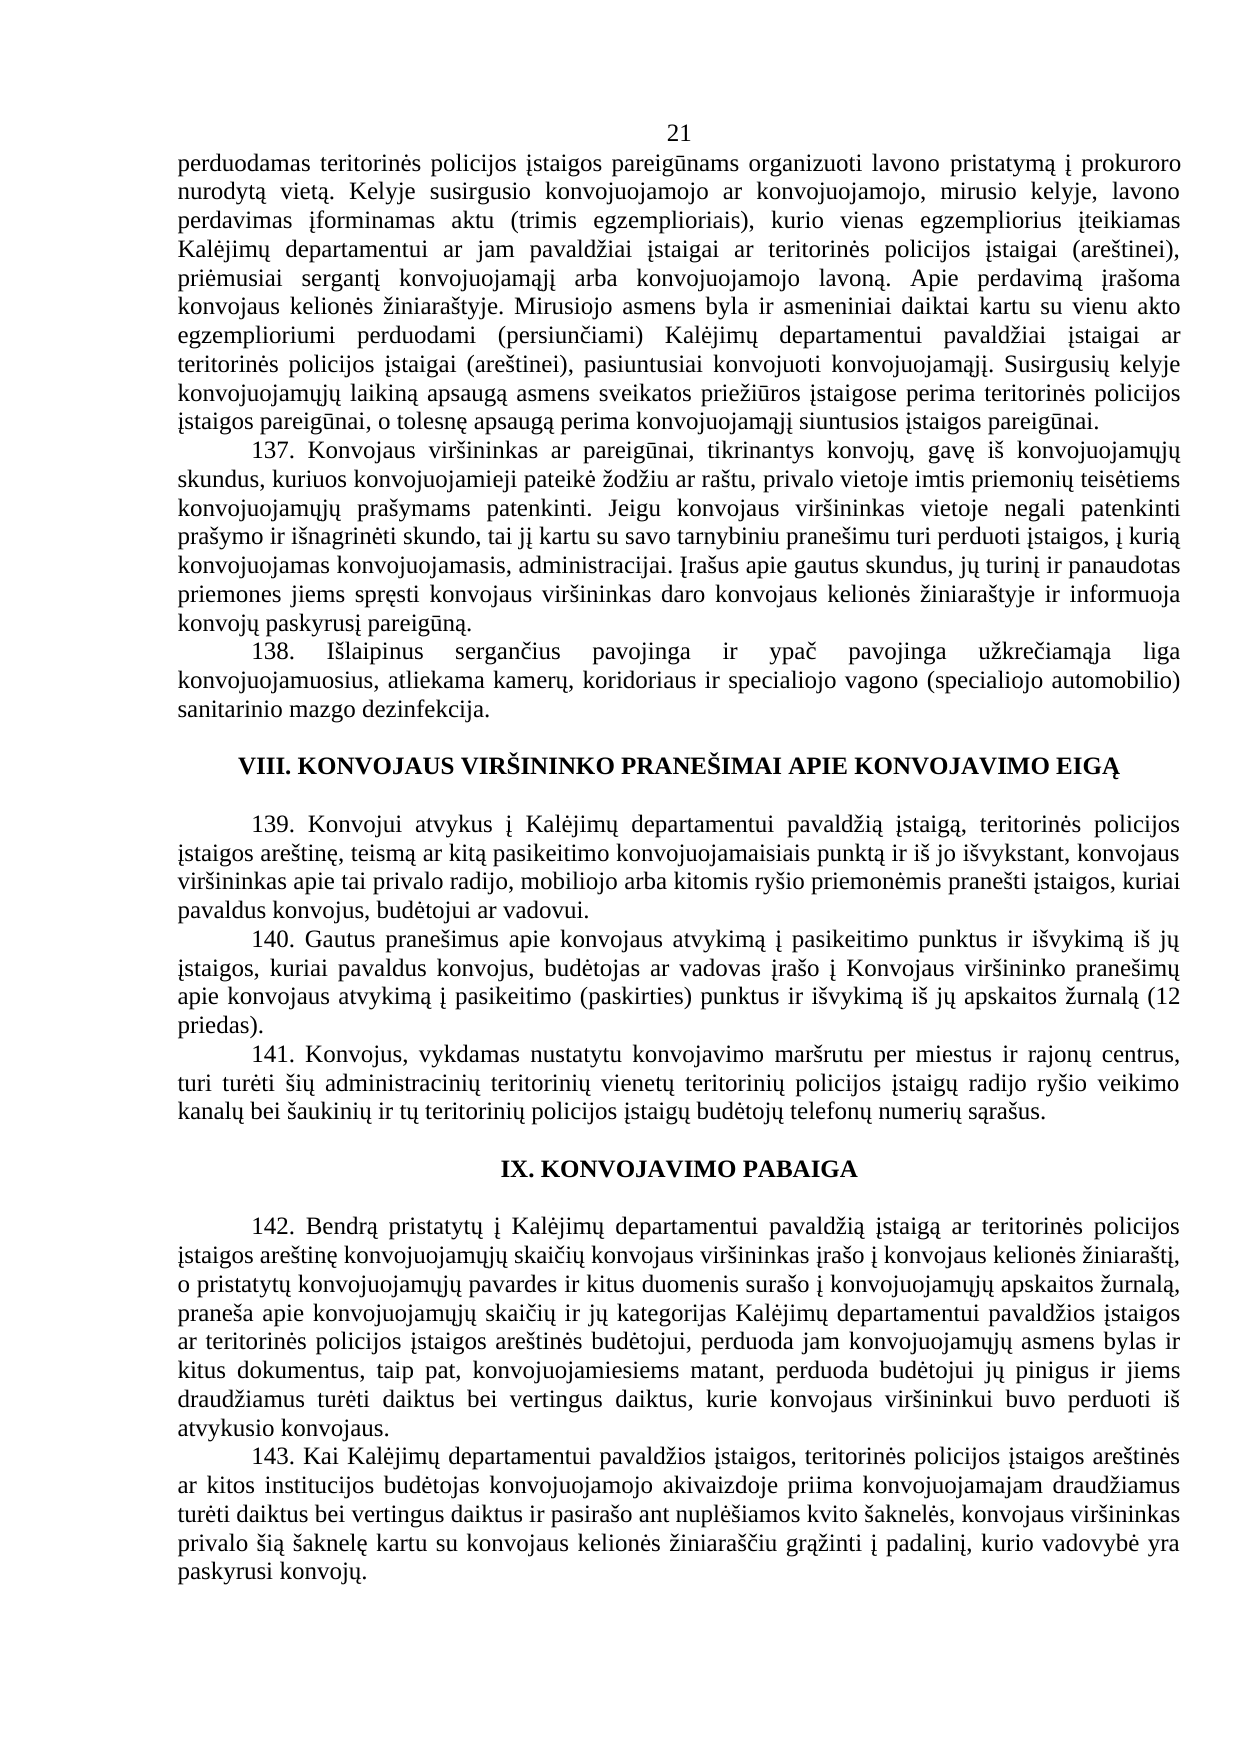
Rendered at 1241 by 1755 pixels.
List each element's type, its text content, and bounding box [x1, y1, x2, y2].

text 140. Gautus pranešimus apie konvojaus atvykimą į pasikeitimo punktus ir išvykimą iš jų įstaigos, kuriai pavaldus konvojus, budėtojas ar vadovas įrašo į Konvojaus viršininko pranešimų apie konvojaus atvykimą į pasikeitimo (paskirties) punktus ir išvykimą iš jų apskaitos žurnalą (12 priedas). [177, 924, 1181, 1039]
text 142. Bendrą pristatytų į Kalėjimų departamentui pavaldžią įstaigą ar teritorinės policijos įstaigos areštinę konvojuojamųjų skaičių konvojaus viršininkas įrašo į konvojaus kelionės žiniaraštį, o pristatytų konvojuojamųjų pavardes ir kitus duomenis surašo į konvojuojamųjų apskaitos žurnalą, praneša apie konvojuojamųjų skaičių ir jų kategorijas Kalėjimų departamentui pavaldžios įstaigos ar teritorinės policijos įstaigos areštinės budėtojui, perduoda jam konvojuojamųjų asmens bylas ir kitus dokumentus, taip pat, konvojuojamiesiems matant, perduoda budėtojui jų pinigus ir jiems draudžiamus turėti daiktus bei vertingus daiktus, kurie konvojaus viršininkui buvo perduoti iš atvykusio konvojaus. [177, 1211, 1181, 1441]
text 143. Kai Kalėjimų departamentui pavaldžios įstaigos, teritorinės policijos įstaigos areštinės ar kitos institucijos budėtojas konvojuojamojo akivaizdoje priima konvojuojamajam draudžiamus turėti daiktus bei vertingus daiktus ir pasirašo ant nuplėšiamos kvito šaknelės, konvojaus viršininkas privalo šią šaknelę kartu su konvojaus kelionės žiniaraščiu grąžinti į padalinį, kurio vadovybė yra paskyrusi konvojų. [177, 1441, 1181, 1585]
text 141. Konvojus, vykdamas nustatytu konvojavimo maršrutu per miestus ir rajonų centrus, turi turėti šių administracinių teritorinių vienetų teritorinių policijos įstaigų radijo ryšio veikimo kanalų bei šaukinių ir tų teritorinių policijos įstaigų budėtojų telefonų numerių sąrašus. [177, 1039, 1181, 1125]
text 137. Konvojaus viršininkas ar pareigūnai, tikrinantys konvojų, gavę iš konvojuojamųjų skundus, kuriuos konvojuojamieji pateikė žodžiu ar raštu, privalo vietoje imtis priemonių teisėtiems konvojuojamųjų prašymams patenkinti. Jeigu konvojaus viršininkas vietoje negali patenkinti prašymo ir išnagrinėti skundo, tai jį kartu su savo tarnybiniu pranešimu turi perduoti įstaigos, į kurią konvojuojamas konvojuojamasis, administracijai. Įrašus apie gautus skundus, jų turinį ir panaudotas priemones jiems spręsti konvojaus viršininkas daro konvojaus kelionės žiniaraštyje ir informuoja konvojų paskyrusį pareigūną. [177, 435, 1181, 636]
text perduodamas teritorinės policijos įstaigos pareigūnams organizuoti lavono pristatymą į prokuroro nurodytą vietą. Kelyje susirgusio konvojuojamojo ar konvojuojamojo, mirusio kelyje, lavono perdavimas įforminamas aktu (trimis egzemplioriais), kurio vienas egzempliorius įteikiamas Kalėjimų departamentui ar jam pavaldžiai įstaigai ar teritorinės policijos įstaigai (areštinei), priėmusiai sergantį konvojuojamąjį arba konvojuojamojo lavoną. Apie perdavimą įrašoma konvojaus kelionės žiniaraštyje. Mirusiojo asmens byla ir asmeniniai daiktai kartu su vienu akto egzemplioriumi perduodami (persiunčiami) Kalėjimų departamentui pavaldžiai įstaigai ar teritorinės policijos įstaigai (areštinei), pasiuntusiai konvojuoti konvojuojamąjį. Susirgusių kelyje konvojuojamųjų laikiną apsaugą asmens sveikatos priežiūros įstaigose perima teritorinės policijos įstaigos pareigūnai, o tolesnę apsaugą perima konvojuojamąjį siuntusios įstaigos pareigūnai. [177, 148, 1181, 435]
text IX. KONVOJAVIMO PABAIGA [177, 1154, 1181, 1183]
text 139. Konvojui atvykus į Kalėjimų departamentui pavaldžią įstaigą, teritorinės policijos įstaigos areštinę, teismą ar kitą pasikeitimo konvojuojamaisiais punktą ir iš jo išvykstant, konvojaus viršininkas apie tai privalo radijo, mobiliojo arba kitomis ryšio priemonėmis pranešti įstaigos, kuriai pavaldus konvojus, budėtojui ar vadovui. [177, 809, 1181, 924]
text 138. Išlaipinus sergančius pavojinga ir ypač pavojinga užkrečiamąja liga konvojuojamuosius, atliekama kamerų, koridoriaus ir specialiojo vagono (specialiojo automobilio) sanitarinio mazgo dezinfekcija. [177, 636, 1181, 723]
text VIII. KONVOJAUS VIRŠININKO PRANEŠIMAI APIE KONVOJAVIMO EIGĄ [177, 751, 1181, 780]
